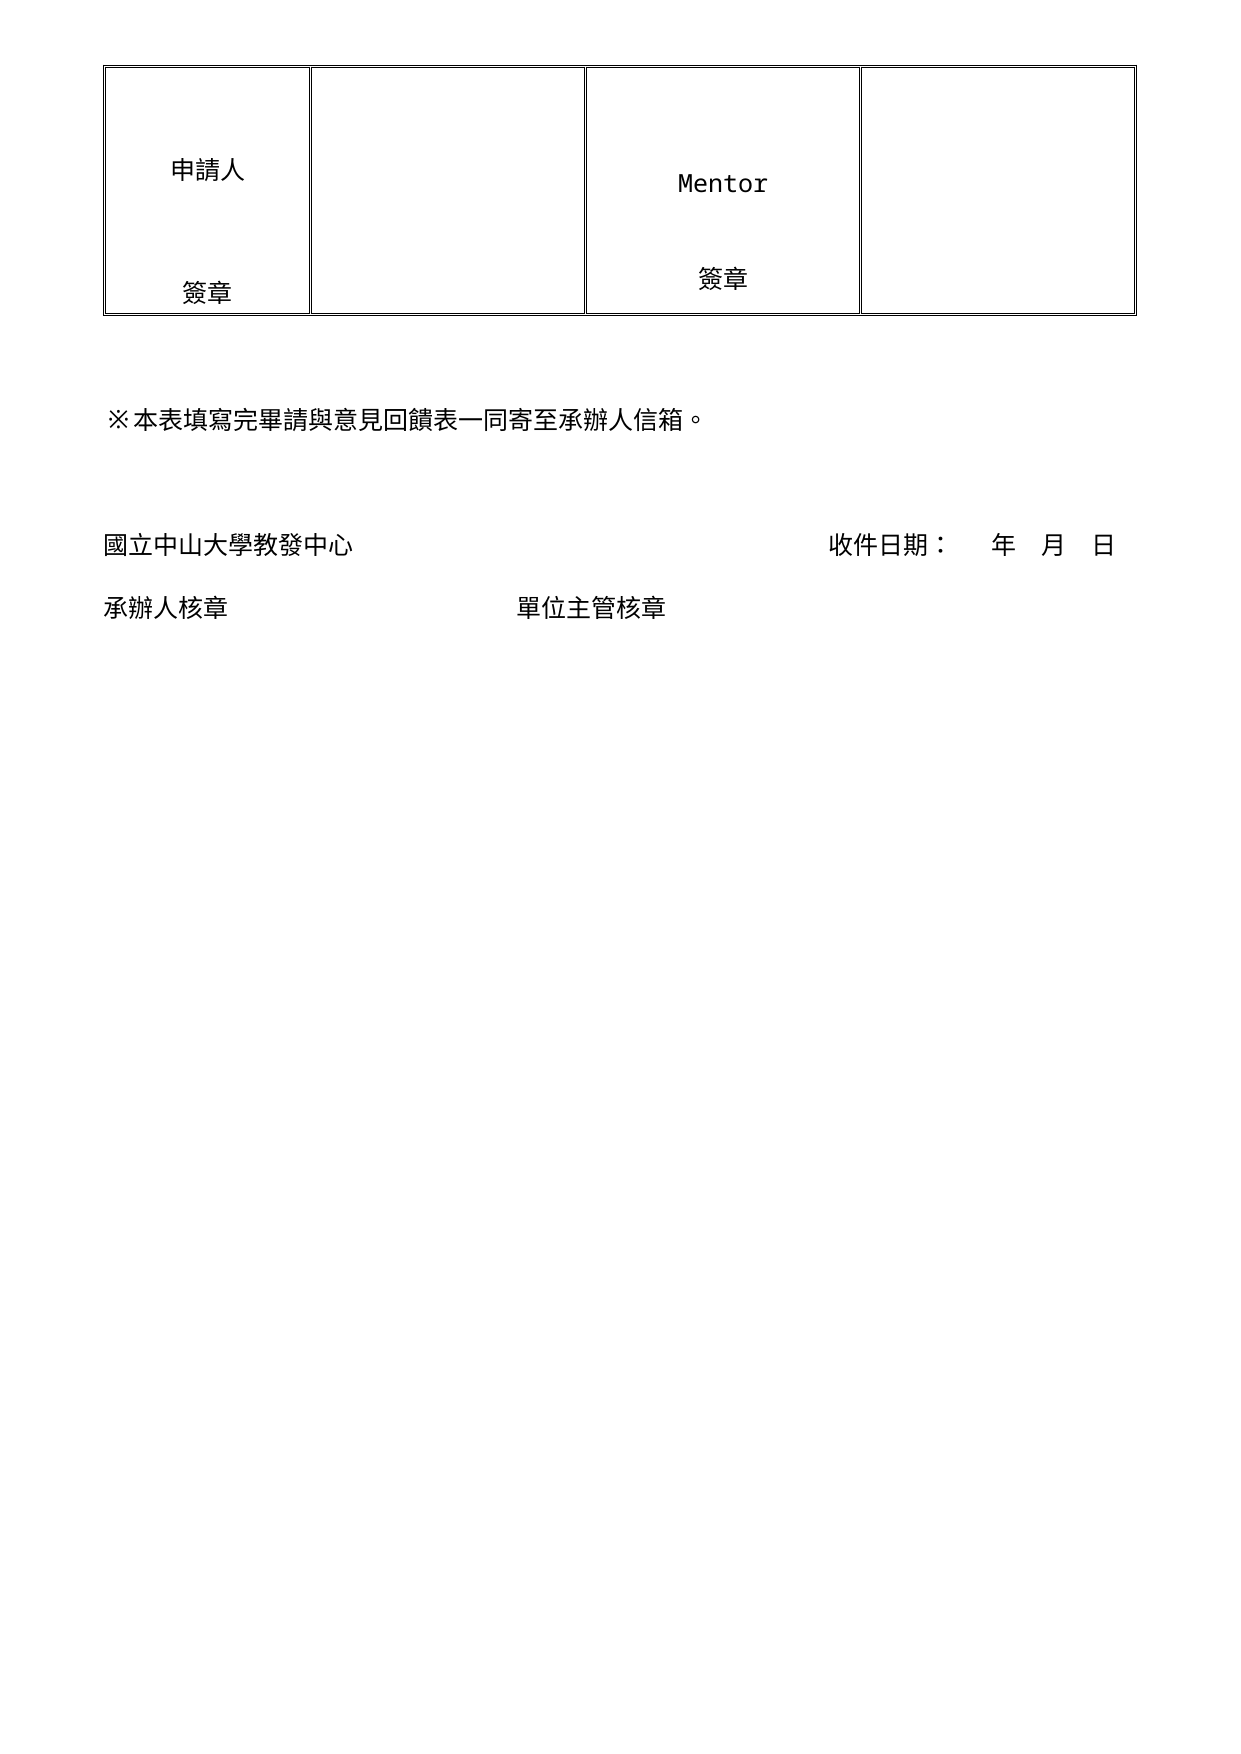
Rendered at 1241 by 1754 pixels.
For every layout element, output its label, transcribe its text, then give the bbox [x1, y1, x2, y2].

table_cell Mentor 簽章 [587, 68, 859, 313]
text 承辦人核章 單位主管核章 [103, 564, 1181, 627]
text 國立中山大學教發中心 收件日期： 年 月 日 [103, 502, 1181, 564]
text ※本表填寫完畢請與意見回饋表一同寄至承辦人信箱。 [103, 377, 1181, 439]
table_cell [862, 68, 1134, 313]
table_cell [312, 68, 584, 313]
table_cell 申請人 簽章 [106, 68, 309, 313]
